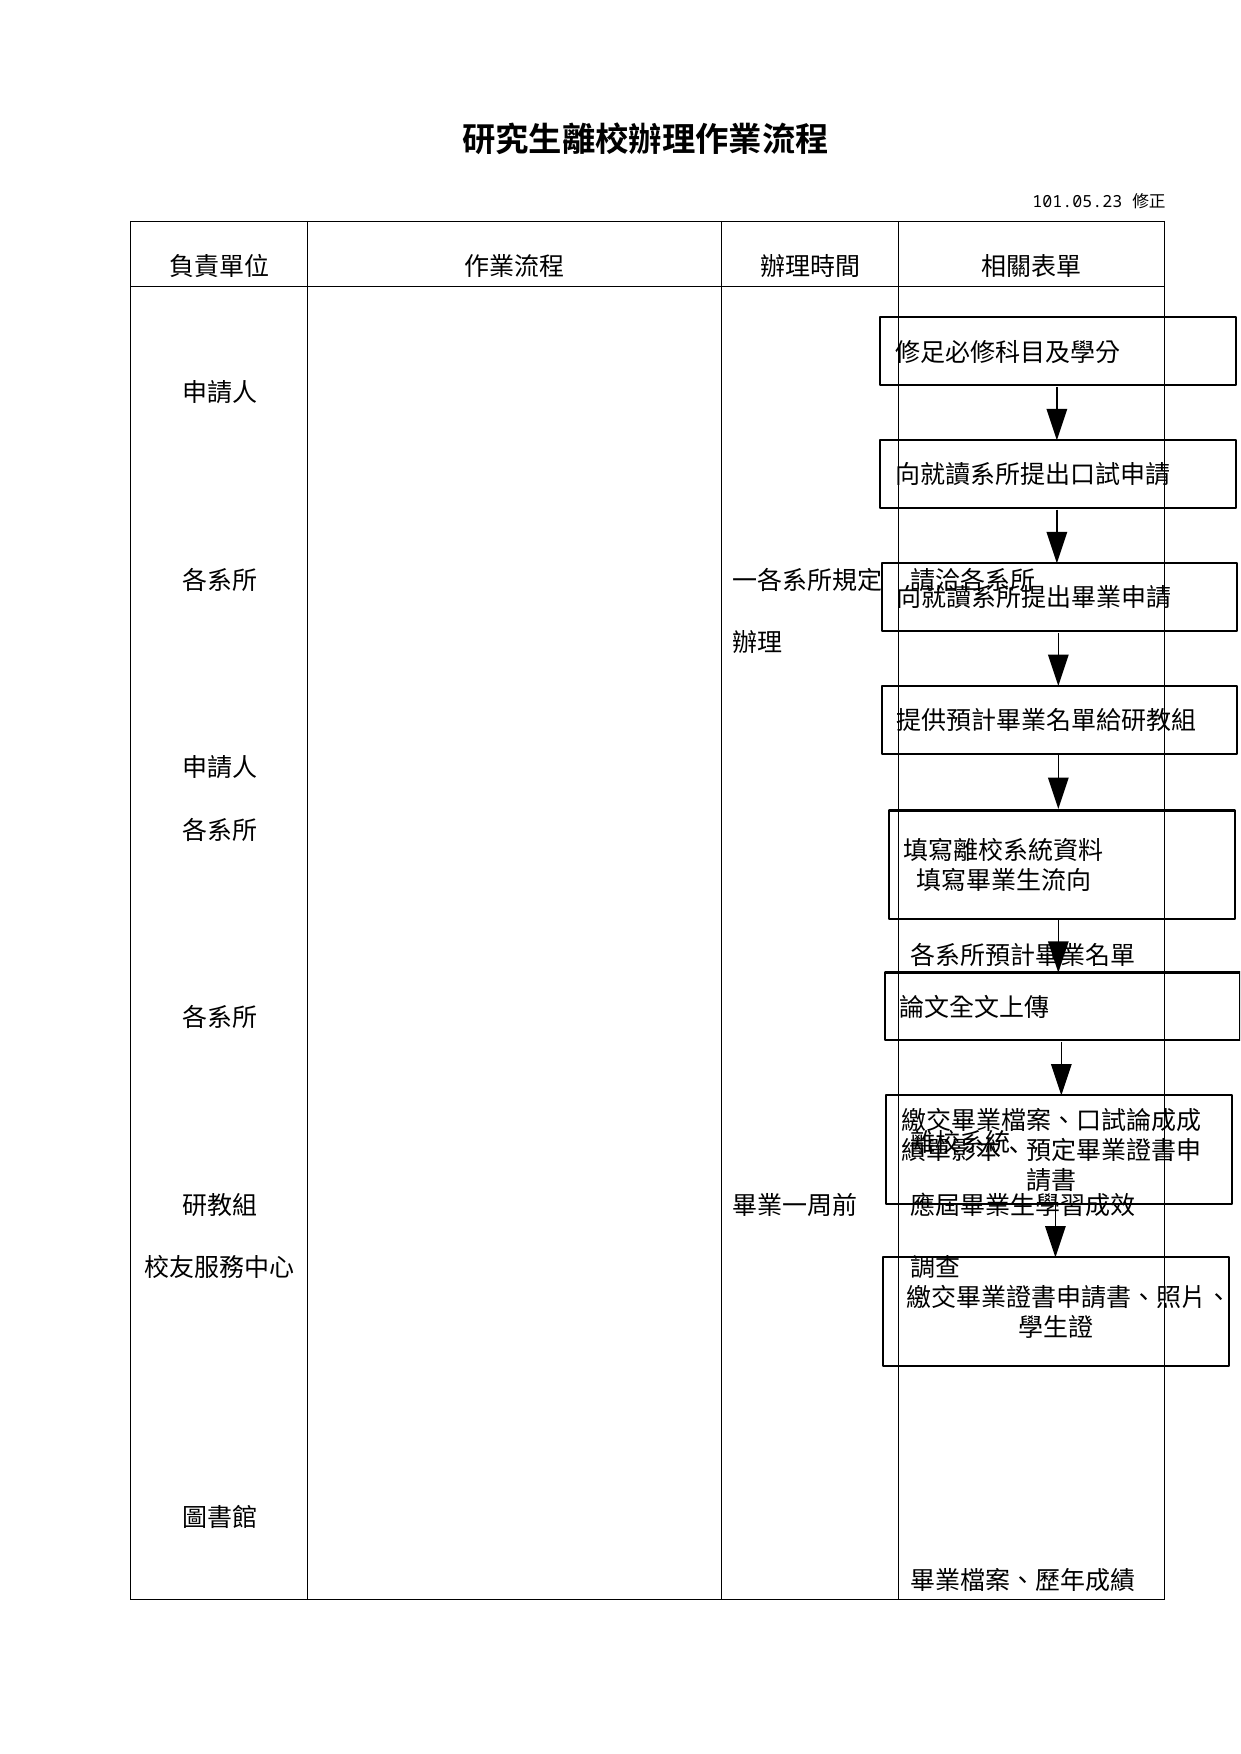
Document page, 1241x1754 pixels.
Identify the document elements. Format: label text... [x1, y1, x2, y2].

table_cell 請洽各系所 各系所預計畢業名單 離校系統 應屆畢業生學習成效調查 畢業檔案、歷年成績單、口試論文成績影本、修業要點 畢業證書申請書、照片(需與學生證不同大頭照)、學生證 [899, 755, 1058, 809]
table_cell 請洽各系所 各系所預計畢業名單 離校系統 應屆畢業生學習成效調查 畢業檔案、歷年成績單、口試論文成績影本、修業要點 畢業證書申請書、照片(需與學生證不同大頭照)、學生證 [899, 920, 1058, 971]
table_cell 請洽各系所 各系所預計畢業名單 離校系統 應屆畢業生學習成效調查 畢業檔案、歷年成績單、口試論文成績影本、修業要點 畢業證書申請書、照片(需與學生證不同大頭照)、學生證 [899, 318, 1164, 384]
table_cell 請洽各系所 各系所預計畢業名單 離校系統 應屆畢業生學習成效調查 畢業檔案、歷年成績單、口試論文成績影本、修業要點 畢業證書申請書、照片(需與學生證不同大頭照)、學生證 [1062, 1041, 1164, 1094]
table_cell 請洽各系所 各系所預計畢業名單 離校系統 應屆畢業生學習成效調查 畢業檔案、歷年成績單、口試論文成績影本、修業要點 畢業證書申請書、照片(需與學生證不同大頭照)、學生證 [899, 509, 1057, 562]
table_cell 請洽各系所 各系所預計畢業名單 離校系統 應屆畢業生學習成效調查 畢業檔案、歷年成績單、口試論文成績影本、修業要點 畢業證書申請書、照片(需與學生證不同大頭照)、學生證 [899, 564, 1164, 630]
table_header 負責單位 [131, 222, 307, 286]
table_cell 請洽各系所 各系所預計畢業名單 離校系統 應屆畢業生學習成效調查 畢業檔案、歷年成績單、口試論文成績影本、修業要點 畢業證書申請書、照片(需與學生證不同大頭照)、學生證 [1056, 1205, 1164, 1256]
table_cell 請洽各系所 各系所預計畢業名單 離校系統 應屆畢業生學習成效調查 畢業檔案、歷年成績單、口試論文成績影本、修業要點 畢業證書申請書、照片(需與學生證不同大頭照)、學生證 [899, 1041, 1061, 1094]
subtitle 研究生離校辦理作業流程 [75, 96, 1165, 158]
table_cell 請洽各系所 各系所預計畢業名單 離校系統 應屆畢業生學習成效調查 畢業檔案、歷年成績單、口試論文成績影本、修業要點 畢業證書申請書、照片(需與學生證不同大頭照)、學生證 [899, 441, 1164, 507]
table_cell 請洽各系所 各系所預計畢業名單 離校系統 應屆畢業生學習成效調查 畢業檔案、歷年成績單、口試論文成績影本、修業要點 畢業證書申請書、照片(需與學生證不同大頭照)、學生證 [1059, 920, 1164, 971]
table_cell 請洽各系所 各系所預計畢業名單 離校系統 應屆畢業生學習成效調查 畢業檔案、歷年成績單、口試論文成績影本、修業要點 畢業證書申請書、照片(需與學生證不同大頭照)、學生證 [899, 812, 1164, 918]
table_cell 請洽各系所 各系所預計畢業名單 離校系統 應屆畢業生學習成效調查 畢業檔案、歷年成績單、口試論文成績影本、修業要點 畢業證書申請書、照片(需與學生證不同大頭照)、學生證 [1058, 509, 1164, 562]
table_cell 請洽各系所 各系所預計畢業名單 離校系統 應屆畢業生學習成效調查 畢業檔案、歷年成績單、口試論文成績影本、修業要點 畢業證書申請書、照片(需與學生證不同大頭照)、學生證 [899, 974, 1164, 1039]
table_header 辦理時間 [722, 222, 898, 286]
text 101.05.23 修正 [75, 158, 1165, 221]
table_cell 請洽各系所 各系所預計畢業名單 離校系統 應屆畢業生學習成效調查 畢業檔案、歷年成績單、口試論文成績影本、修業要點 畢業證書申請書、照片(需與學生證不同大頭照)、學生證 [899, 1096, 1164, 1203]
table_cell 請洽各系所 各系所預計畢業名單 離校系統 應屆畢業生學習成效調查 畢業檔案、歷年成績單、口試論文成績影本、修業要點 畢業證書申請書、照片(需與學生證不同大頭照)、學生證 [899, 687, 1164, 753]
table_cell 請洽各系所 各系所預計畢業名單 離校系統 應屆畢業生學習成效調查 畢業檔案、歷年成績單、口試論文成績影本、修業要點 畢業證書申請書、照片(需與學生證不同大頭照)、學生證 [1059, 632, 1164, 685]
table_cell 申請人 各系所 申請人 各系所 各系所 研教組 校友服務中心 圖書館 [131, 287, 307, 1599]
table_cell 請洽各系所 各系所預計畢業名單 離校系統 應屆畢業生學習成效調查 畢業檔案、歷年成績單、口試論文成績影本、修業要點 畢業證書申請書、照片(需與學生證不同大頭照)、學生證 [899, 1258, 1164, 1365]
table_cell 一各系所規定辦理 畢業一周前 [722, 287, 898, 1599]
table_cell [308, 287, 721, 1599]
table_cell 請洽各系所 各系所預計畢業名單 離校系統 應屆畢業生學習成效調查 畢業檔案、歷年成績單、口試論文成績影本、修業要點 畢業證書申請書、照片(需與學生證不同大頭照)、學生證 [1059, 755, 1164, 809]
table_cell 請洽各系所 各系所預計畢業名單 離校系統 應屆畢業生學習成效調查 畢業檔案、歷年成績單、口試論文成績影本、修業要點 畢業證書申請書、照片(需與學生證不同大頭照)、學生證 [1058, 386, 1164, 439]
table_header 相關表單 [899, 222, 1164, 286]
table_cell 請洽各系所 各系所預計畢業名單 離校系統 應屆畢業生學習成效調查 畢業檔案、歷年成績單、口試論文成績影本、修業要點 畢業證書申請書、照片(需與學生證不同大頭照)、學生證 [899, 287, 1164, 316]
table_cell 請洽各系所 各系所預計畢業名單 離校系統 應屆畢業生學習成效調查 畢業檔案、歷年成績單、口試論文成績影本、修業要點 畢業證書申請書、照片(需與學生證不同大頭照)、學生證 [899, 386, 1057, 439]
table_cell 請洽各系所 各系所預計畢業名單 離校系統 應屆畢業生學習成效調查 畢業檔案、歷年成績單、口試論文成績影本、修業要點 畢業證書申請書、照片(需與學生證不同大頭照)、學生證 [899, 1205, 1055, 1256]
table_cell 請洽各系所 各系所預計畢業名單 離校系統 應屆畢業生學習成效調查 畢業檔案、歷年成績單、口試論文成績影本、修業要點 畢業證書申請書、照片(需與學生證不同大頭照)、學生證 [899, 632, 1058, 685]
table_cell 請洽各系所 各系所預計畢業名單 離校系統 應屆畢業生學習成效調查 畢業檔案、歷年成績單、口試論文成績影本、修業要點 畢業證書申請書、照片(需與學生證不同大頭照)、學生證 [899, 1367, 1164, 1599]
table_header 作業流程 [308, 222, 721, 286]
